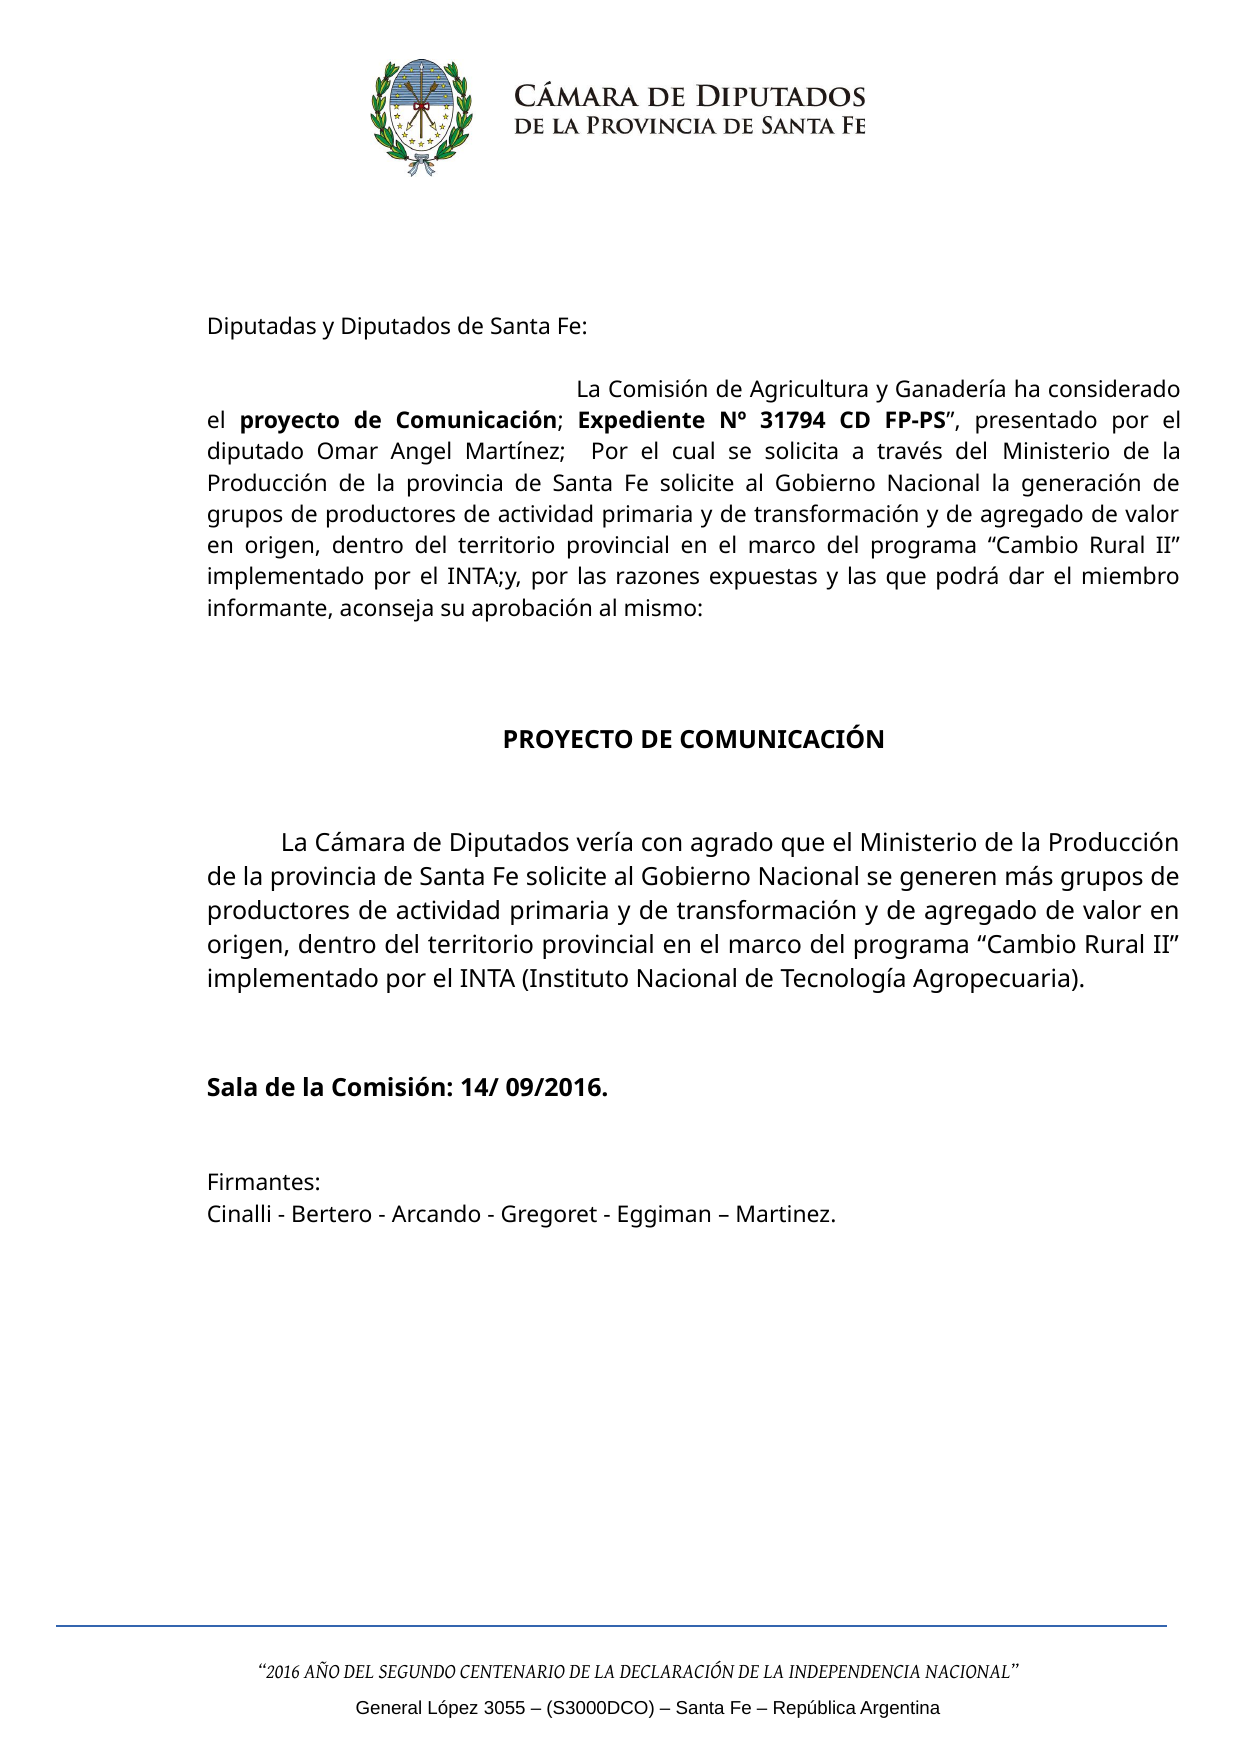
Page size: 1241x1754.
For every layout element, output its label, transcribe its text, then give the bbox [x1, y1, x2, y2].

text Cinalli - Bertero - Arcando - Gregoret - Eggiman – Martinez. [207, 1197, 1181, 1229]
picture [370, 59, 866, 181]
text Diputadas y Diputados de Santa Fe: [207, 310, 1181, 342]
text La Comisión de Agricultura y Ganadería ha considerado el proyecto de Comunicación; Expediente Nº 31794 CD FP-PS”, presentado por el diputado Omar Angel Martínez; Por el cual se solicita a través del Ministerio de la Producción de la provincia de Santa Fe solicite al Gobierno Nacional la generación de grupos de productores de actividad primaria y de transformación y de agregado de valor en origen, dentro del territorio provincial en el marco del programa “Cambio Rural II” implementado por el INTA;y, por las razones expuestas y las que podrá dar el miembro informante, aconseja su aprobación al mismo: [207, 373, 1181, 623]
text La Cámara de Diputados vería con agrado que el Ministerio de la Producción de la provincia de Santa Fe solicite al Gobierno Nacional se generen más grupos de productores de actividad primaria y de transformación y de agregado de valor en origen, dentro del territorio provincial en el marco del programa “Cambio Rural II” implementado por el INTA (Instituto Nacional de Tecnología Agropecuaria). [207, 824, 1181, 995]
text Firmantes: [207, 1166, 1181, 1197]
text Sala de la Comisión: 14/ 09/2016. [207, 1070, 1181, 1104]
text PROYECTO DE COMUNICACIÓN [207, 722, 1181, 756]
